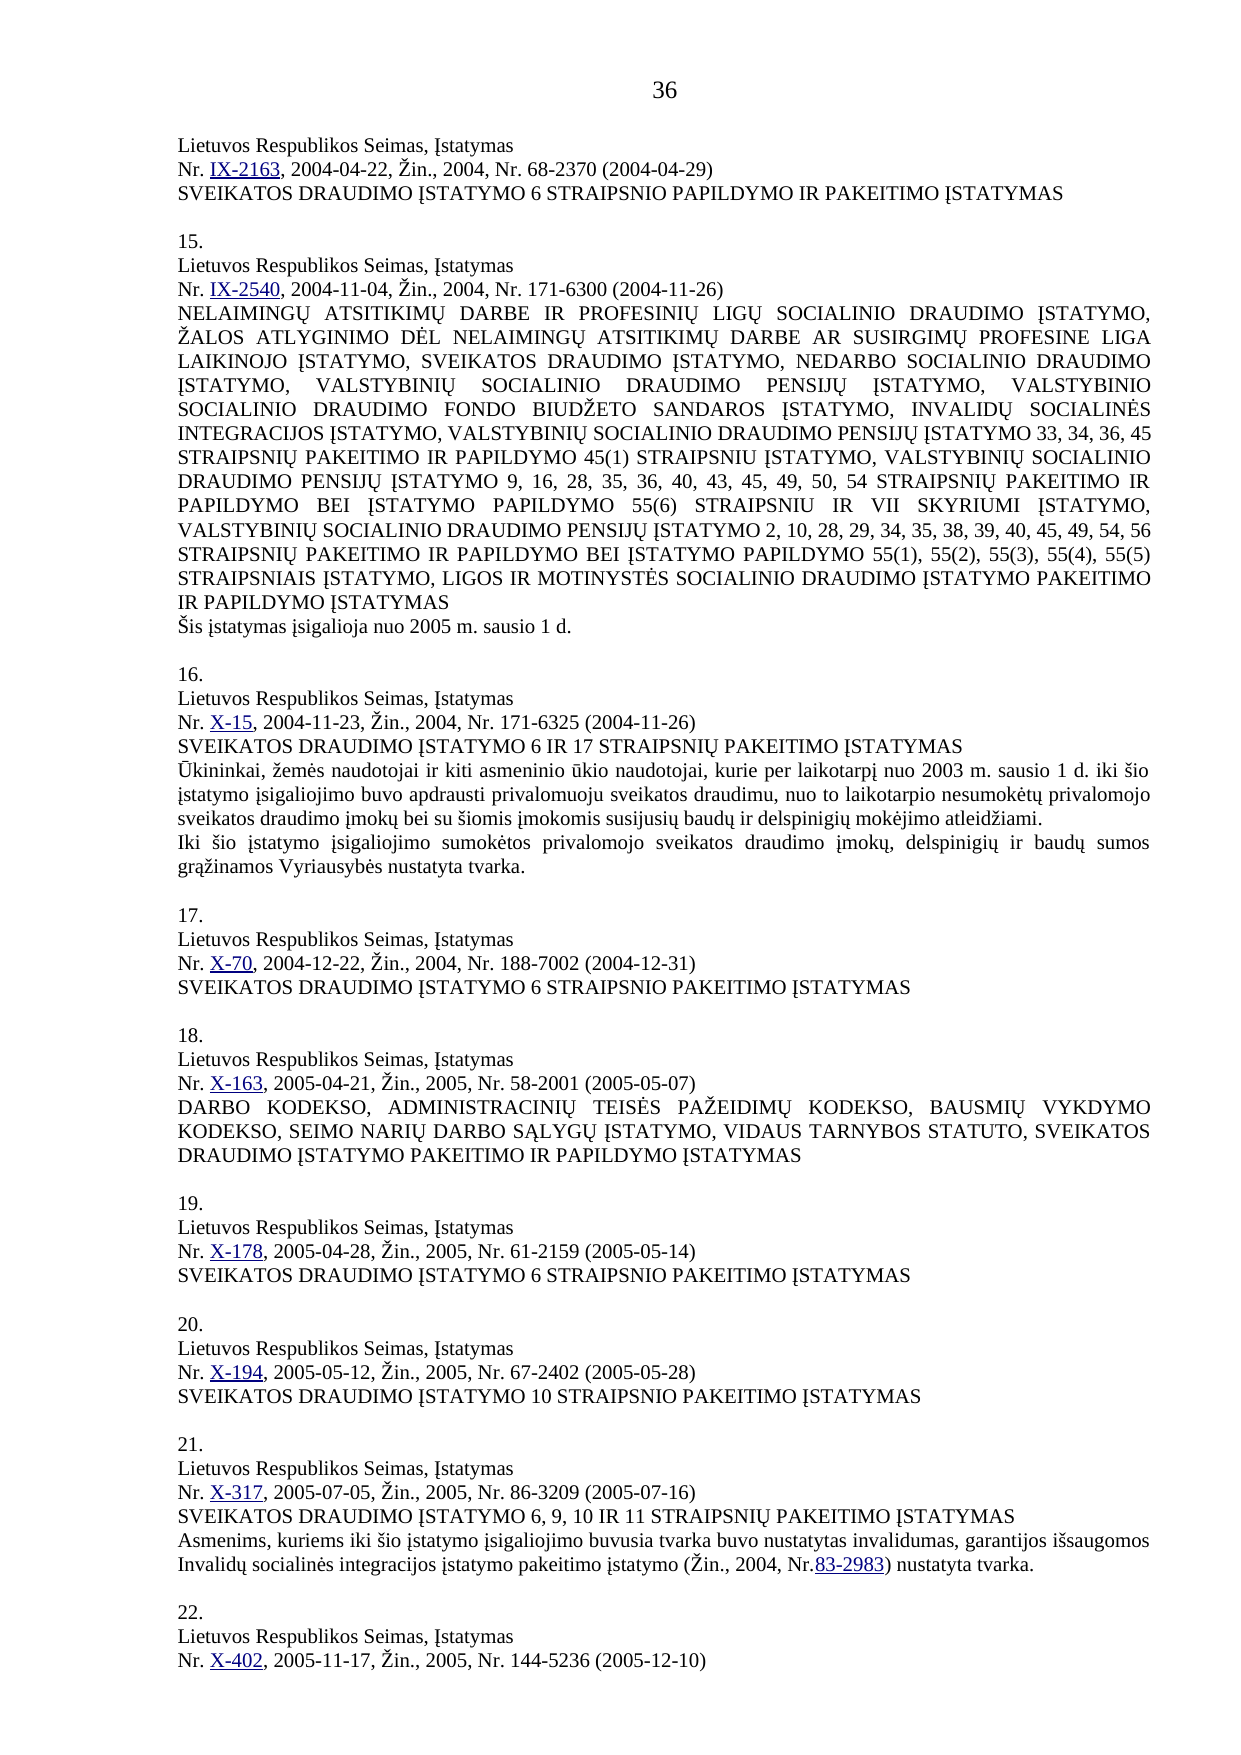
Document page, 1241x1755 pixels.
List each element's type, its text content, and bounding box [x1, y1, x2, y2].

text Asmenims, kuriems iki šio įstatymo įsigaliojimo buvusia tvarka buvo nustatytas invalidumas, garantijos išsaugomos Invalidų socialinės integracijos įstatymo pakeitimo įstatymo (Žin., 2004, Nr.83-2983) nustatyta tvarka. [177, 1528, 1152, 1576]
text 16. [177, 662, 1152, 686]
text Lietuvos Respublikos Seimas, Įstatymas [177, 927, 1152, 951]
text Lietuvos Respublikos Seimas, Įstatymas [177, 1215, 1152, 1239]
text 19. [177, 1191, 1152, 1215]
subtitle SVEIKATOS DRAUDIMO ĮSTATYMO 6 STRAIPSNIO PAKEITIMO ĮSTATYMAS [177, 975, 1152, 999]
subtitle SVEIKATOS DRAUDIMO ĮSTATYMO 10 STRAIPSNIO PAKEITIMO ĮSTATYMAS [177, 1384, 1152, 1408]
text Nr. X-15, 2004-11-23, Žin., 2004, Nr. 171-6325 (2004-11-26) [177, 710, 1152, 734]
text 21. [177, 1432, 1152, 1456]
text Nr. IX-2163, 2004-04-22, Žin., 2004, Nr. 68-2370 (2004-04-29) [177, 157, 1152, 181]
text 20. [177, 1312, 1152, 1336]
text Nr. X-317, 2005-07-05, Žin., 2005, Nr. 86-3209 (2005-07-16) [177, 1480, 1152, 1504]
text DARBO KODEKSO, ADMINISTRACINIŲ TEISĖS PAŽEIDIMŲ KODEKSO, BAUSMIŲ VYKDYMO KODEKSO, SEIMO NARIŲ DARBO SĄLYGŲ ĮSTATYMO, VIDAUS TARNYBOS STATUTO, SVEIKATOS DRAUDIMO ĮSTATYMO PAKEITIMO IR PAPILDYMO ĮSTATYMAS [177, 1095, 1152, 1167]
text Nr. X-70, 2004-12-22, Žin., 2004, Nr. 188-7002 (2004-12-31) [177, 951, 1152, 975]
subtitle SVEIKATOS DRAUDIMO ĮSTATYMO 6, 9, 10 IR 11 STRAIPSNIŲ PAKEITIMO ĮSTATYMAS [177, 1504, 1152, 1528]
text NELAIMINGŲ ATSITIKIMŲ DARBE IR PROFESINIŲ LIGŲ SOCIALINIO DRAUDIMO ĮSTATYMO, ŽALOS ATLYGINIMO DĖL NELAIMINGŲ ATSITIKIMŲ DARBE AR SUSIRGIMŲ PROFESINE LIGA LAIKINOJO ĮSTATYMO, SVEIKATOS DRAUDIMO ĮSTATYMO, NEDARBO SOCIALINIO DRAUDIMO ĮSTATYMO, VALSTYBINIŲ SOCIALINIO DRAUDIMO PENSIJŲ ĮSTATYMO, VALSTYBINIO SOCIALINIO DRAUDIMO FONDO BIUDŽETO SANDAROS ĮSTATYMO, INVALIDŲ SOCIALINĖS INTEGRACIJOS ĮSTATYMO, VALSTYBINIŲ SOCIALINIO DRAUDIMO PENSIJŲ ĮSTATYMO 33, 34, 36, 45 STRAIPSNIŲ PAKEITIMO IR PAPILDYMO 45(1) STRAIPSNIU ĮSTATYMO, VALSTYBINIŲ SOCIALINIO DRAUDIMO PENSIJŲ ĮSTATYMO 9, 16, 28, 35, 36, 40, 43, 45, 49, 50, 54 STRAIPSNIŲ PAKEITIMO IR PAPILDYMO BEI ĮSTATYMO PAPILDYMO 55(6) STRAIPSNIU IR VII SKYRIUMI ĮSTATYMO, VALSTYBINIŲ SOCIALINIO DRAUDIMO PENSIJŲ ĮSTATYMO 2, 10, 28, 29, 34, 35, 38, 39, 40, 45, 49, 54, 56 STRAIPSNIŲ PAKEITIMO IR PAPILDYMO BEI ĮSTATYMO PAPILDYMO 55(1), 55(2), 55(3), 55(4), 55(5) STRAIPSNIAIS ĮSTATYMO, LIGOS IR MOTINYSTĖS SOCIALINIO DRAUDIMO ĮSTATYMO PAKEITIMO IR PAPILDYMO ĮSTATYMAS [177, 301, 1152, 614]
text Lietuvos Respublikos Seimas, Įstatymas [177, 253, 1152, 277]
text Lietuvos Respublikos Seimas, Įstatymas [177, 686, 1152, 710]
text 17. [177, 902, 1152, 927]
text Nr. X-194, 2005-05-12, Žin., 2005, Nr. 67-2402 (2005-05-28) [177, 1360, 1152, 1384]
text 15. [177, 229, 1152, 253]
text Lietuvos Respublikos Seimas, Įstatymas [177, 1336, 1152, 1360]
text Lietuvos Respublikos Seimas, Įstatymas [177, 1624, 1152, 1648]
subtitle SVEIKATOS DRAUDIMO ĮSTATYMO 6 IR 17 STRAIPSNIŲ PAKEITIMO ĮSTATYMAS [177, 734, 1152, 758]
text Lietuvos Respublikos Seimas, Įstatymas [177, 1047, 1152, 1071]
subtitle SVEIKATOS DRAUDIMO ĮSTATYMO 6 STRAIPSNIO PAKEITIMO ĮSTATYMAS [177, 1263, 1152, 1287]
text Nr. X-163, 2005-04-21, Žin., 2005, Nr. 58-2001 (2005-05-07) [177, 1071, 1152, 1095]
text 18. [177, 1023, 1152, 1047]
text Šis įstatymas įsigalioja nuo 2005 m. sausio 1 d. [177, 614, 1152, 638]
text 22. [177, 1600, 1152, 1624]
text Lietuvos Respublikos Seimas, Įstatymas [177, 1456, 1152, 1480]
text Lietuvos Respublikos Seimas, Įstatymas [177, 132, 1152, 157]
text Iki šio įstatymo įsigaliojimo sumokėtos privalomojo sveikatos draudimo įmokų, delspinigių ir baudų sumos grąžinamos Vyriausybės nustatyta tvarka. [177, 830, 1152, 878]
text Ūkininkai, žemės naudotojai ir kiti asmeninio ūkio naudotojai, kurie per laikotarpį nuo 2003 m. sausio 1 d. iki šio įstatymo įsigaliojimo buvo apdrausti privalomuoju sveikatos draudimu, nuo to laikotarpio nesumokėtų privalomojo sveikatos draudimo įmokų bei su šiomis įmokomis susijusių baudų ir delspinigių mokėjimo atleidžiami. [177, 758, 1152, 830]
text Nr. X-178, 2005-04-28, Žin., 2005, Nr. 61-2159 (2005-05-14) [177, 1239, 1152, 1263]
text Nr. IX-2540, 2004-11-04, Žin., 2004, Nr. 171-6300 (2004-11-26) [177, 277, 1152, 301]
subtitle SVEIKATOS DRAUDIMO ĮSTATYMO 6 STRAIPSNIO PAPILDYMO IR PAKEITIMO ĮSTATYMAS [177, 181, 1152, 205]
text Nr. X-402, 2005-11-17, Žin., 2005, Nr. 144-5236 (2005-12-10) [177, 1648, 1152, 1672]
